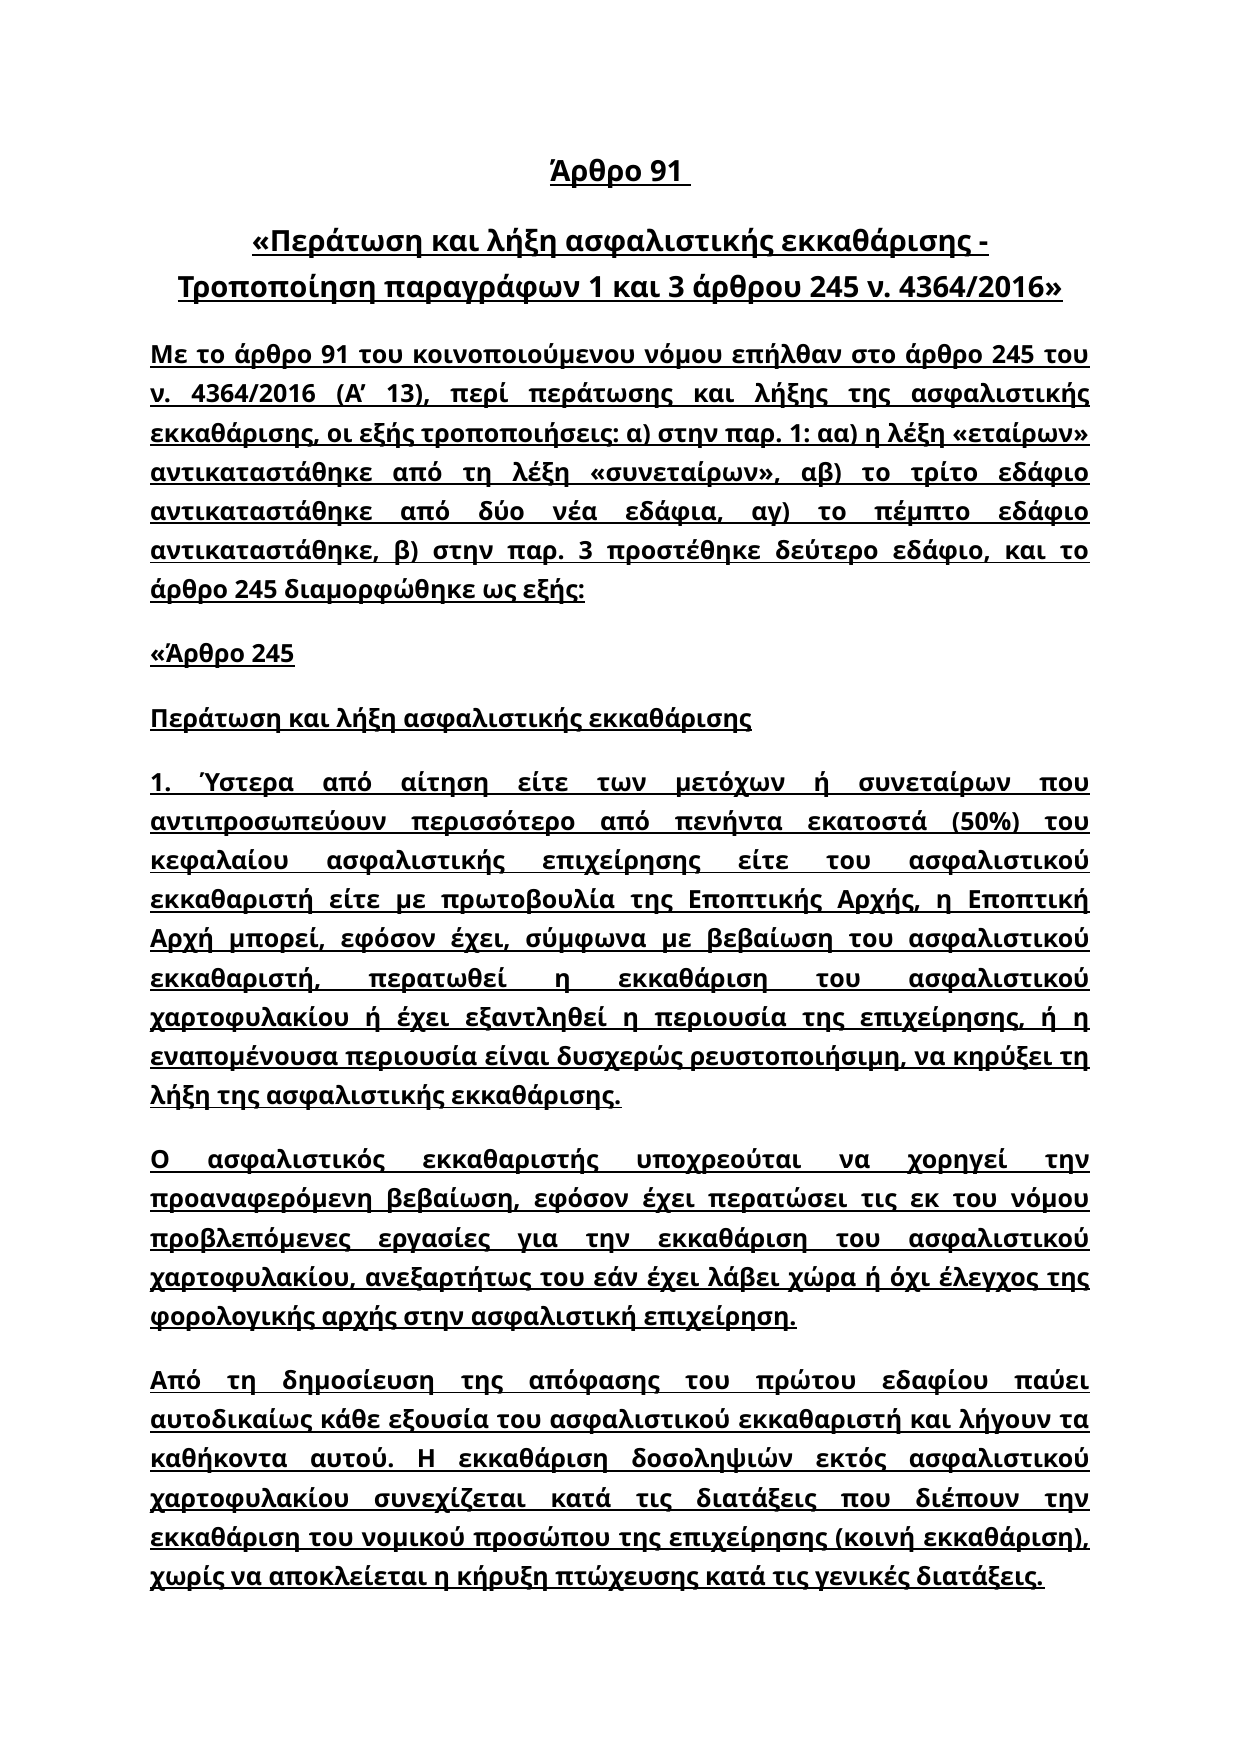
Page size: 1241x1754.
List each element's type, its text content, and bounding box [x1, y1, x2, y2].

text Αρχή μπορεί, εφόσον έχει, σύμφωνα με βεβαίωση του ασφαλιστικού [150, 913, 1090, 950]
text χωρίς να αποκλείεται η κήρυξη πτώχευσης κατά τις γενικές διατάξεις. [150, 1550, 1090, 1593]
text εκκαθάρισης, οι εξής τροποποιήσεις: α) στην παρ. 1: αα) η λέξη «εταίρων» [150, 407, 1090, 444]
text 1. Ύστερα από αίτηση είτε των μετόχων ή συνεταίρων που [150, 764, 1090, 793]
text «Άρθρο 245 [150, 636, 1090, 670]
text Με το άρθρο 91 του κοινοποιούμενου νόμου επήλθαν στο άρθρο 245 του [150, 337, 1090, 366]
subtitle «Περάτωση και λήξη ασφαλιστικής εκκαθάρισης - Τροποποίηση παραγράφων 1 και 3 άρθρου 245 ν. 4364/2016» [150, 221, 1090, 306]
subtitle Άρθρο 91 [150, 150, 1090, 190]
text ν. 4364/2016 (Α’ 13), περί περάτωσης και λήξης της ασφαλιστικής [150, 368, 1090, 405]
text χαρτοφυλακίου, ανεξαρτήτως του εάν έχει λάβει χώρα ή όχι έλεγχος της [150, 1251, 1090, 1288]
text καθήκοντα αυτού. Η εκκαθάριση δοσοληψιών εκτός ασφαλιστικού [150, 1433, 1090, 1470]
text Από τη δημοσίευση της απόφασης του πρώτου εδαφίου παύει [150, 1363, 1090, 1392]
text εκκαθαριστή, περατωθεί η εκκαθάριση του ασφαλιστικού [150, 952, 1090, 989]
text αντικαταστάθηκε, β) στην παρ. 3 προστέθηκε δεύτερο εδάφιο, και το [150, 524, 1090, 562]
text αντικαταστάθηκε από δύο νέα εδάφια, αγ) το πέμπτο εδάφιο [150, 485, 1090, 522]
text χαρτοφυλακίου συνεχίζεται κατά τις διατάξεις που διέπουν την [150, 1472, 1090, 1509]
text εναπομένουσα περιουσία είναι δυσχερώς ρευστοποιήσιμη, να κηρύξει τη [150, 1030, 1090, 1067]
text προβλεπόμενες εργασίες για την εκκαθάριση του ασφαλιστικού [150, 1212, 1090, 1249]
text αντικαταστάθηκε από τη λέξη «συνεταίρων», αβ) το τρίτο εδάφιο [150, 446, 1090, 483]
text προαναφερόμενη βεβαίωση, εφόσον έχει περατώσει τις εκ του νόμου [150, 1173, 1090, 1210]
text αντιπροσωπεύουν περισσότερο από πενήντα εκατοστά (50%) του [150, 795, 1090, 832]
text χαρτοφυλακίου ή έχει εξαντληθεί η περιουσία της επιχείρησης, ή η [150, 991, 1090, 1028]
text λήξη της ασφαλιστικής εκκαθάρισης. [150, 1069, 1090, 1112]
text Περάτωση και λήξη ασφαλιστικής εκκαθάρισης [150, 700, 1090, 734]
text αυτοδικαίως κάθε εξουσία του ασφαλιστικού εκκαθαριστή και λήγουν τα [150, 1393, 1090, 1431]
text εκκαθάριση του νομικού προσώπου της επιχείρησης (κοινή εκκαθάριση), [150, 1511, 1090, 1548]
text άρθρο 245 διαμορφώθηκε ως εξής: [150, 563, 1090, 606]
text Ο ασφαλιστικός εκκαθαριστής υποχρεούται να χορηγεί την [150, 1142, 1090, 1171]
text φορολογικής αρχής στην ασφαλιστική επιχείρηση. [150, 1290, 1090, 1333]
text εκκαθαριστή είτε με πρωτοβουλία της Εποπτικής Αρχής, η Εποπτική [150, 873, 1090, 911]
text κεφαλαίου ασφαλιστικής επιχείρησης είτε του ασφαλιστικού [150, 834, 1090, 872]
